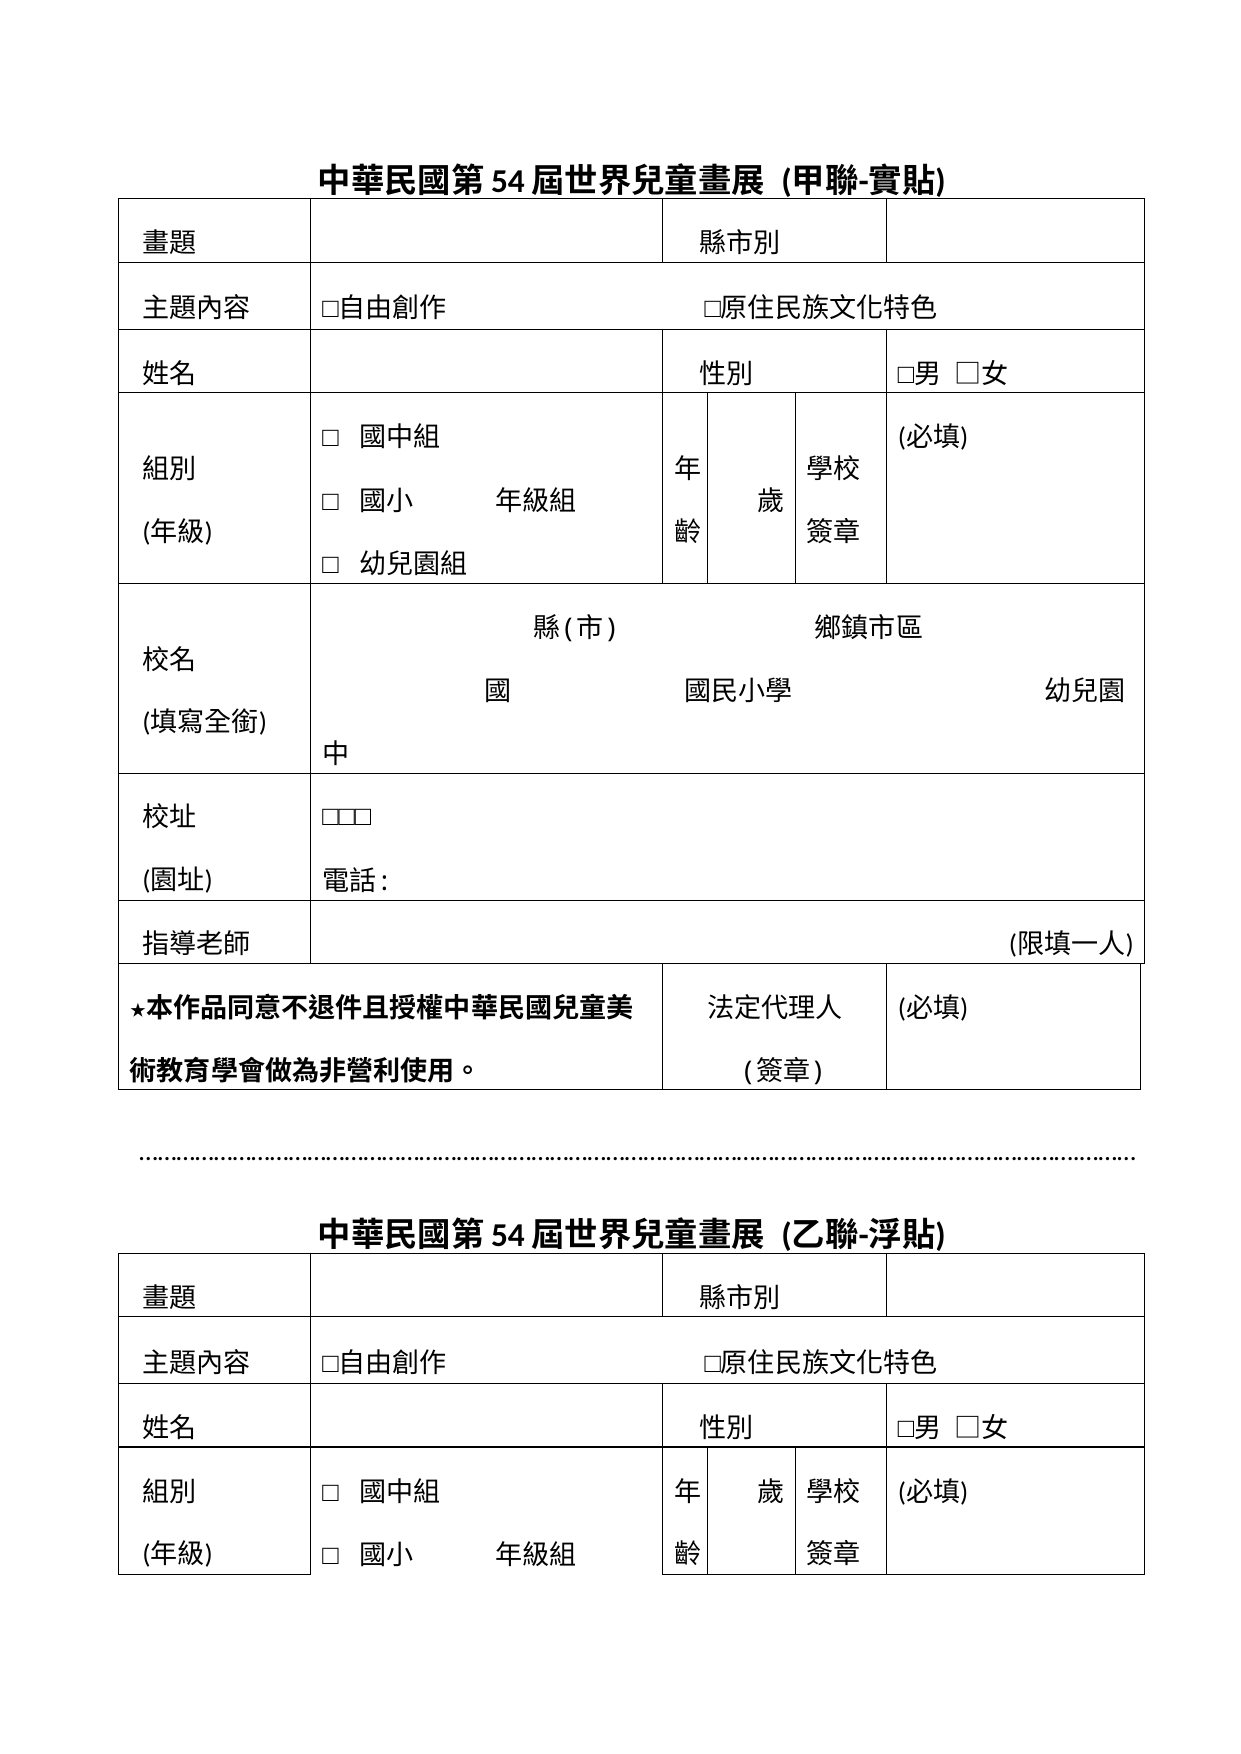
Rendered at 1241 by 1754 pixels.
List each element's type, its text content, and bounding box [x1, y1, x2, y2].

table_header 中華民國第54屆世界兒童畫展 (乙聯-浮貼) [118, 1190, 1145, 1253]
table_cell [1141, 964, 1145, 1089]
table_cell 國中 [311, 646, 527, 772]
table_cell 國小 年級組 [311, 456, 662, 519]
table_cell 畫題 [119, 199, 310, 262]
table_cell 畫題 [119, 1254, 310, 1316]
text …………………………………………………………………………………………………………………………………….……… [139, 1109, 1152, 1171]
table_cell 性別 [663, 1384, 886, 1446]
table_cell 學校簽章 [796, 1448, 886, 1573]
table_cell □自由創作 [311, 263, 497, 329]
table_cell 學校簽章 [796, 393, 886, 583]
table_cell □男 □女 [887, 330, 1144, 392]
table_cell [887, 199, 1144, 262]
table_cell □□□ [311, 774, 1144, 836]
table_cell [311, 1384, 662, 1446]
table_cell 國小 年級組 [311, 1510, 662, 1573]
table_cell 姓名 [119, 1384, 310, 1446]
table_cell (限填一人) [311, 901, 1144, 963]
table_cell □原住民族文化特色 [497, 263, 1144, 329]
table_cell 年齡 [663, 393, 707, 583]
table_cell 縣(市) 鄉鎮市區 [311, 584, 1144, 646]
table_cell 國民小學 [527, 646, 886, 772]
table_cell (必填) [887, 1448, 1144, 1573]
table_cell 縣市別 [663, 1254, 886, 1316]
table_cell (必填) [887, 964, 1140, 1089]
table_cell 法定代理人 (簽章) [663, 964, 886, 1089]
table_cell 指導老師 [119, 901, 310, 963]
table_cell 組別 (年級) [119, 1448, 310, 1573]
table_cell 年齡 [663, 1448, 707, 1573]
table_cell □自由創作 [311, 1317, 497, 1383]
table_cell 校址 (園址) [119, 774, 310, 899]
table_cell (必填) [887, 393, 1144, 583]
table_cell 幼兒園 [886, 646, 1144, 772]
table_cell 主題內容 [119, 263, 310, 329]
table_cell □男 □女 [887, 1384, 1144, 1446]
table_cell 姓名 [119, 330, 310, 392]
table_cell 歲 [708, 393, 795, 583]
table_cell 國中組 [311, 1448, 662, 1510]
table_cell 幼兒園組 [311, 519, 662, 583]
table_cell [311, 1254, 662, 1316]
table_cell 縣市別 [663, 199, 886, 262]
table_cell 電話: [311, 836, 1144, 899]
table_cell □原住民族文化特色 [497, 1317, 1144, 1383]
table_cell [311, 330, 662, 392]
table_cell 國中組 [311, 393, 662, 456]
table_cell 性別 [663, 330, 886, 392]
table_header 中華民國第54屆世界兒童畫展 (甲聯-實貼) [118, 136, 1145, 198]
table_cell [311, 199, 662, 262]
table_cell 組別 (年級) [119, 393, 310, 583]
table_cell [887, 1254, 1144, 1316]
table_cell ★本作品同意不退件且授權中華民國兒童美術教育學會做為非營利使用。 [119, 964, 662, 1089]
table_cell 校名 (填寫全銜) [119, 584, 310, 772]
table_cell 主題內容 [119, 1317, 310, 1383]
table_cell 歲 [708, 1448, 795, 1573]
